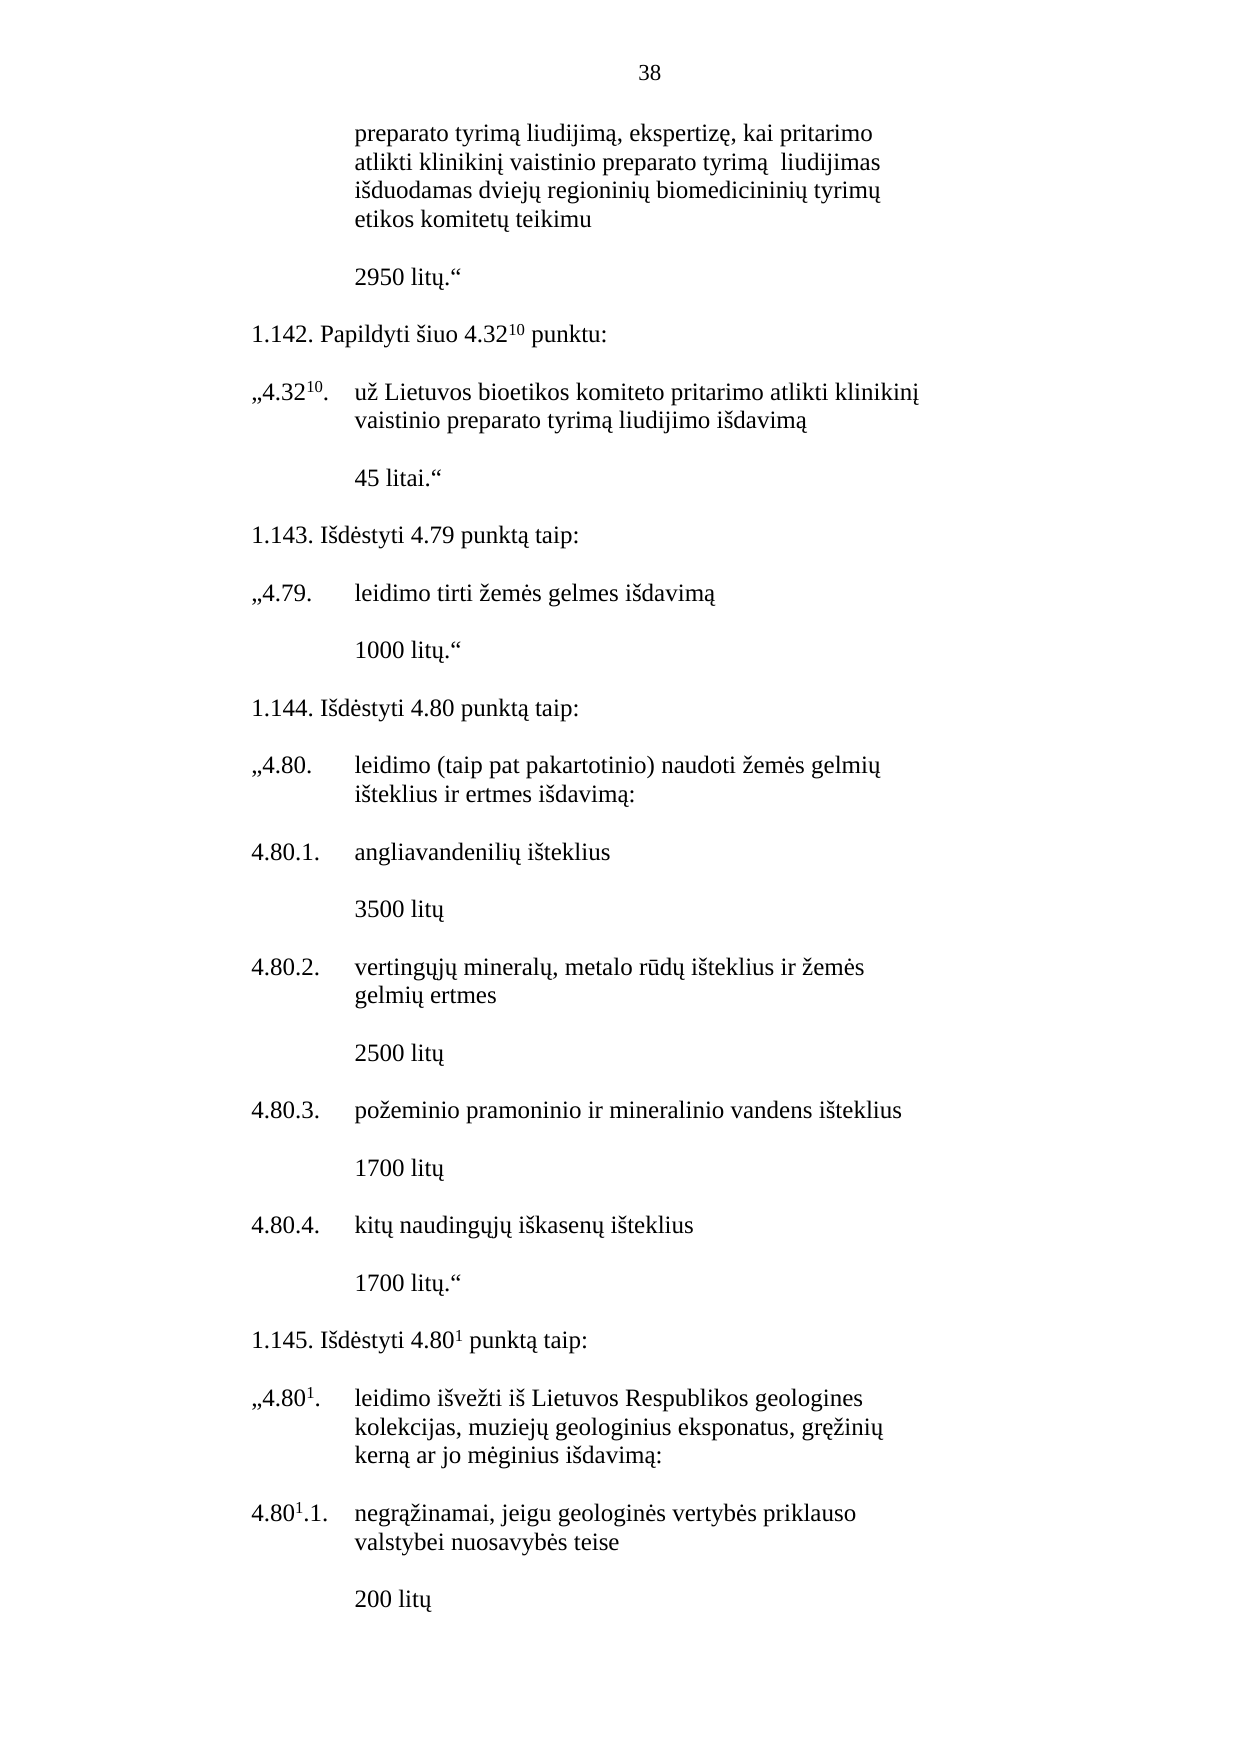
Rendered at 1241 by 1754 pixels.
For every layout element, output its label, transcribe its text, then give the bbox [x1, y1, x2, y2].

text „4.801. leidimo išvežti iš Lietuvos Respublikos geologines kolekcijas, muziejų geologinius eksponatus, gręžinių kerną ar jo mėginius išdavimą: [251, 1383, 924, 1469]
text 1.144. Išdėstyti 4.80 punktą taip: [251, 693, 924, 722]
text preparato tyrimą liudijimą, ekspertizę, kai pritarimo atlikti klinikinį vaistinio preparato tyrimą liudijimas išduodamas dviejų regioninių biomedicininių tyrimų etikos komitetų teikimu 2950 litų.“ [251, 118, 924, 291]
text 4.80.2. vertingųjų mineralų, metalo rūdų išteklius ir žemės gelmių ertmes 2500 litų [251, 952, 924, 1067]
text „4.3210. už Lietuvos bioetikos komiteto pritarimo atlikti klinikinį vaistinio preparato tyrimą liudijimo išdavimą 45 litai.“ [251, 377, 924, 492]
text „4.80. leidimo (taip pat pakartotinio) naudoti žemės gelmių išteklius ir ertmes išdavimą: [251, 751, 924, 808]
text „4.79. leidimo tirti žemės gelmes išdavimą 1000 litų.“ [251, 578, 924, 664]
text 1.142. Papildyti šiuo 4.3210 punktu: [251, 319, 924, 348]
text 4.80.3. požeminio pramoninio ir mineralinio vandens išteklius 1700 litų [251, 1096, 924, 1182]
text 4.80.1. angliavandenilių išteklius 3500 litų [251, 837, 924, 923]
text 4.80.4. kitų naudingųjų iškasenų išteklius 1700 litų.“ [251, 1211, 924, 1297]
text 1.145. Išdėstyti 4.801 punktą taip: [251, 1326, 924, 1354]
text 1.143. Išdėstyti 4.79 punktą taip: [251, 521, 924, 549]
text 4.801.1. negrąžinamai, jeigu geologinės vertybės priklauso valstybei nuosavybės teise 200 litų [251, 1498, 924, 1613]
